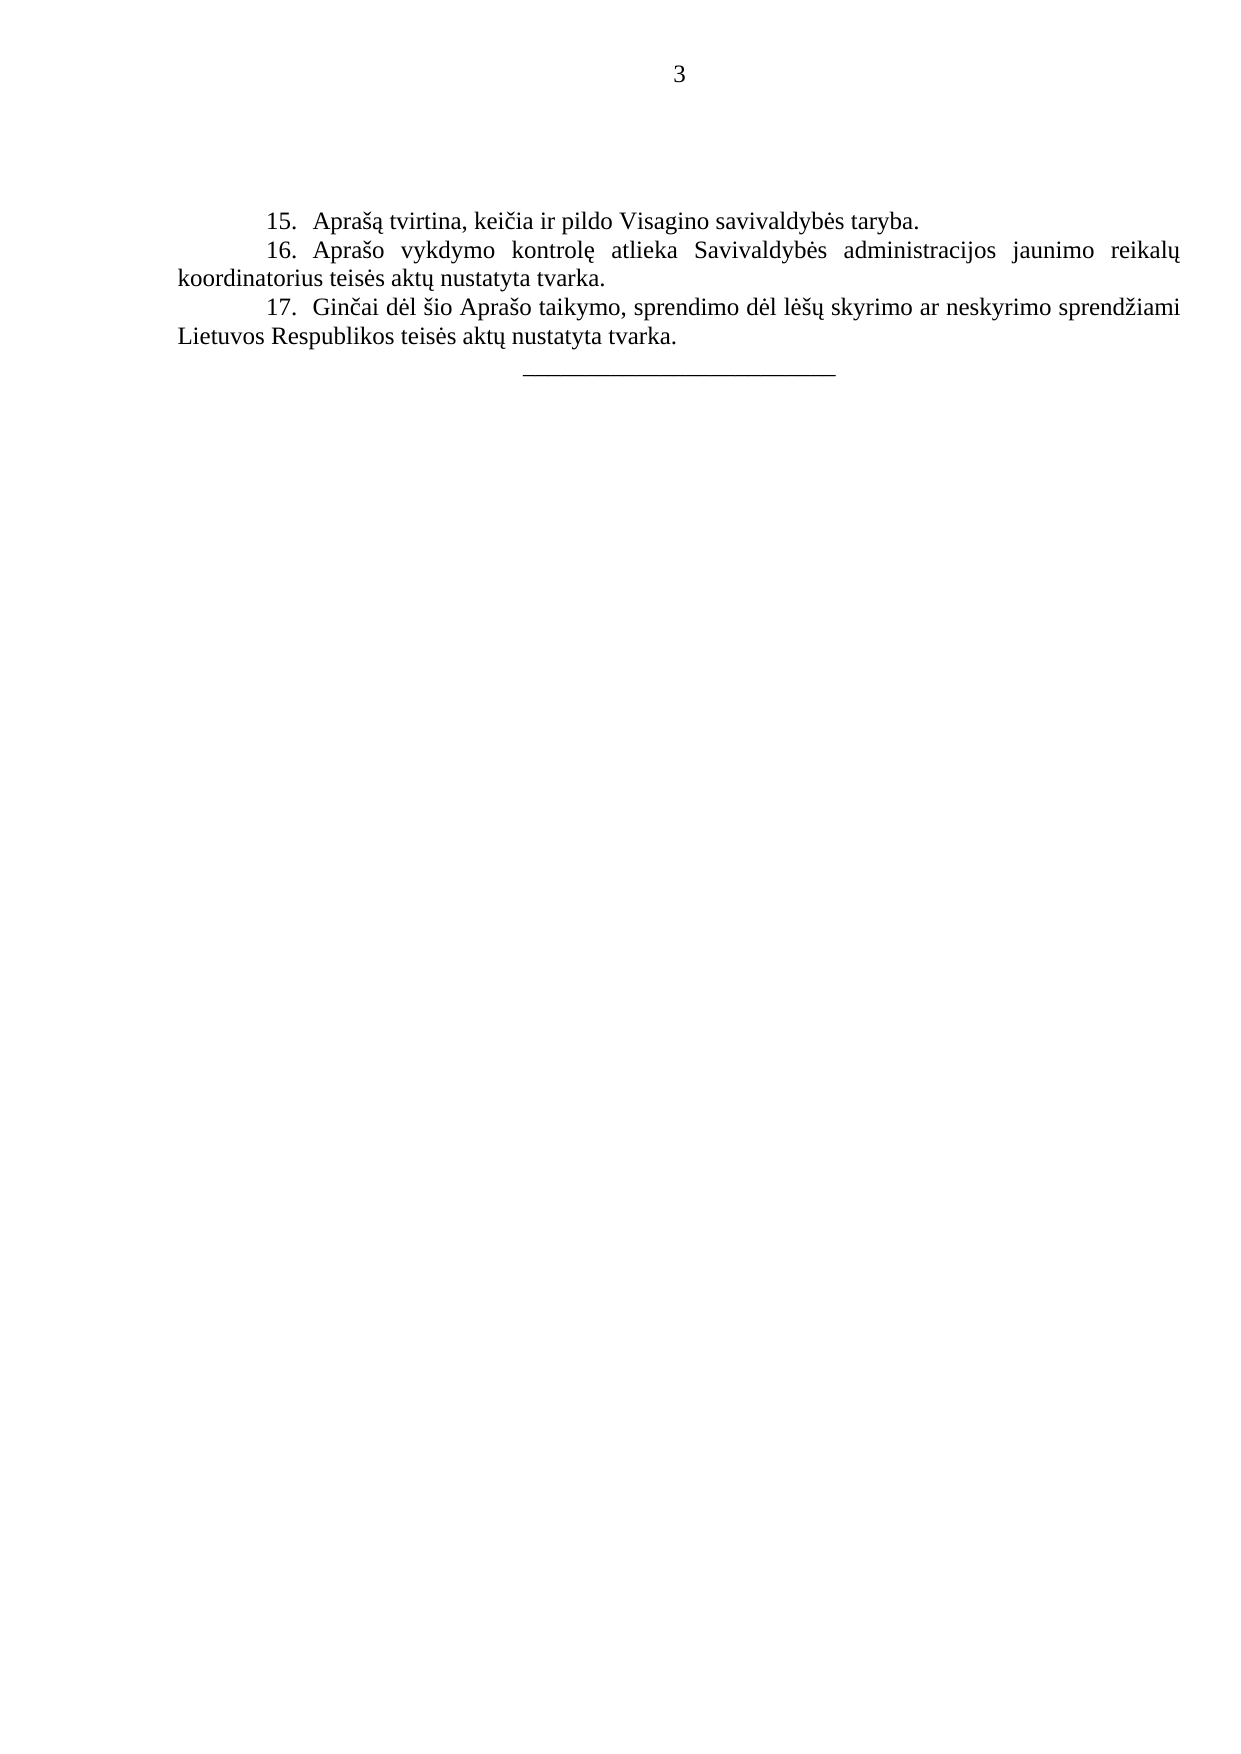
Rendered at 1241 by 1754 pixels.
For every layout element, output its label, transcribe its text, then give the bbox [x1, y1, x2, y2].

text 15. Aprašą tvirtina, keičia ir pildo Visagino savivaldybės taryba. [177, 206, 1181, 235]
text 16. Aprašo vykdymo kontrolę atlieka Savivaldybės administracijos jaunimo reikalų koordinatorius teisės aktų nustatyta tvarka. [177, 235, 1181, 292]
text 17. Ginčai dėl šio Aprašo taikymo, sprendimo dėl lėšų skyrimo ar neskyrimo sprendžiami Lietuvos Respublikos teisės aktų nustatyta tvarka. [177, 292, 1181, 350]
text _________________________ [177, 350, 1181, 378]
